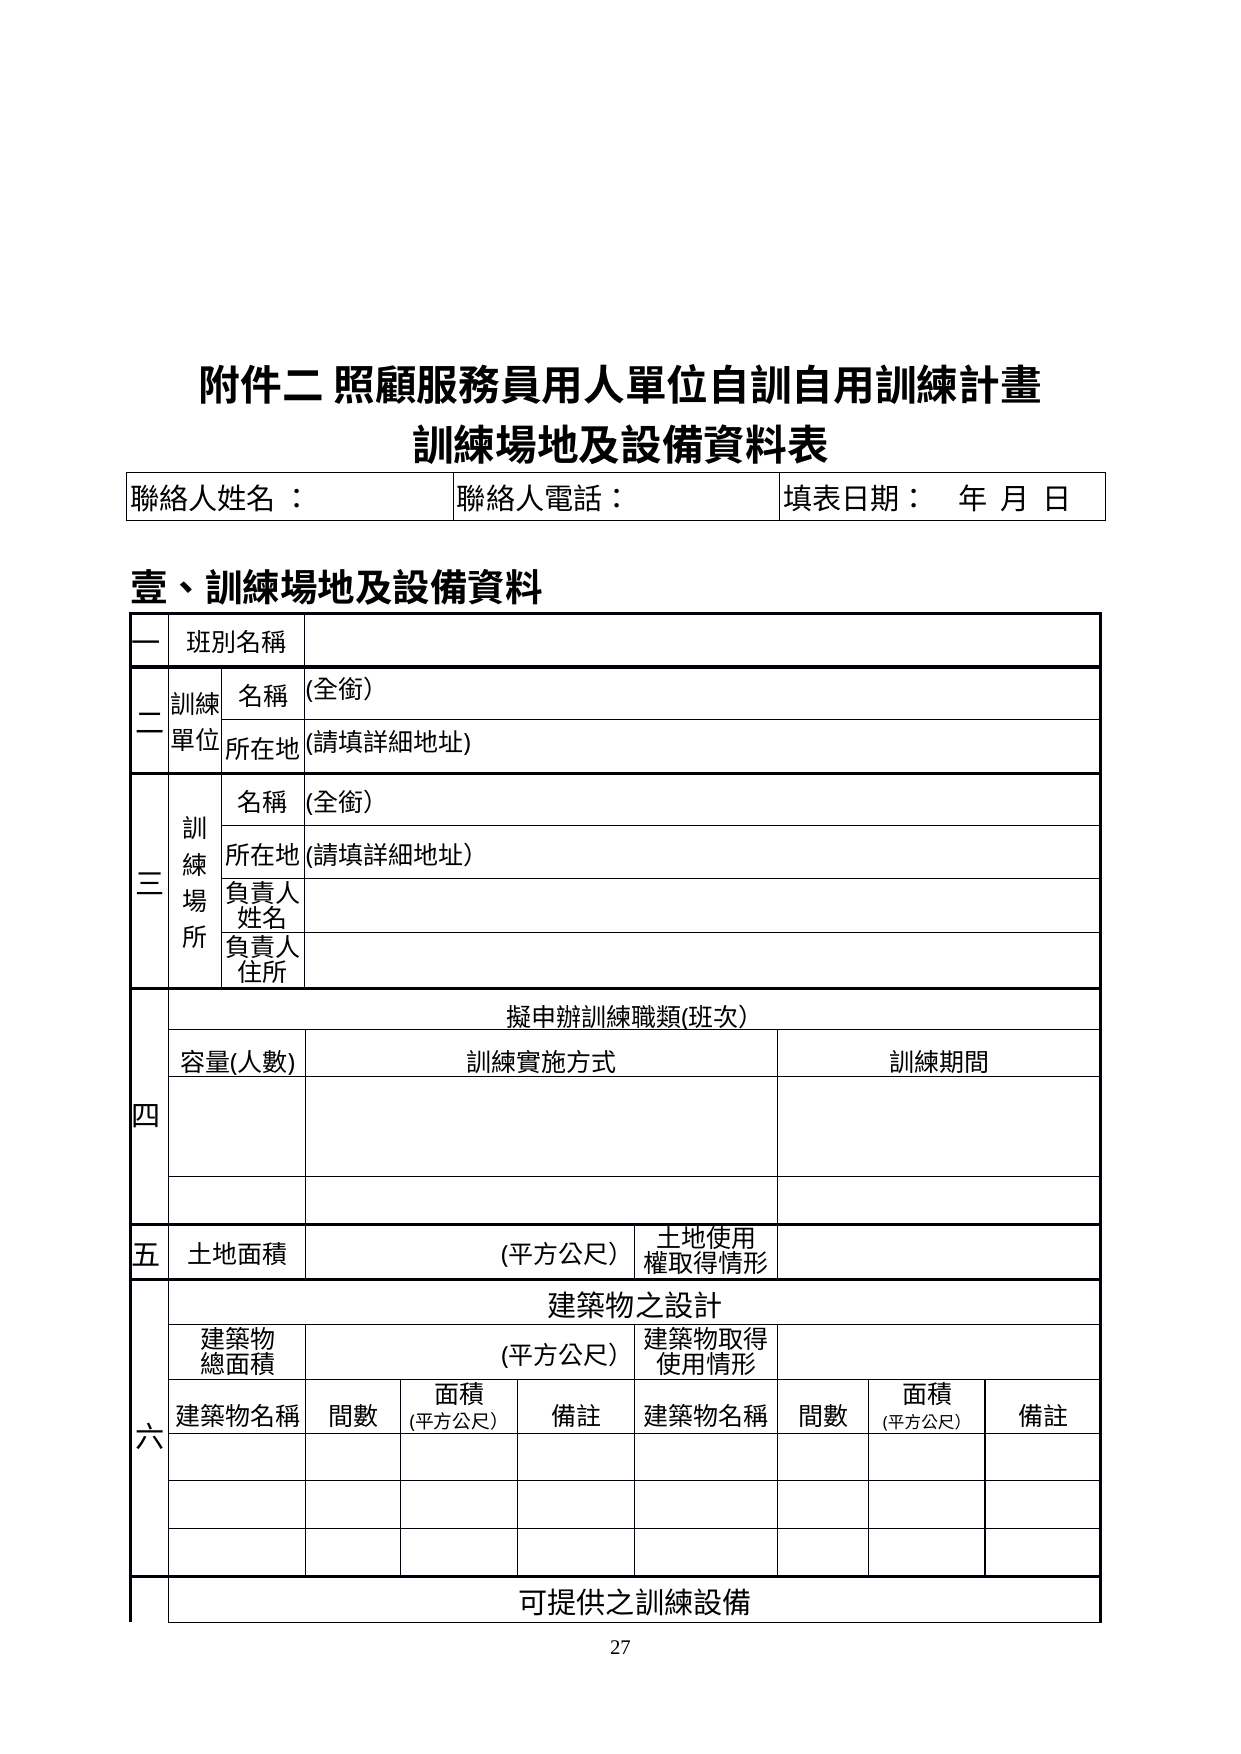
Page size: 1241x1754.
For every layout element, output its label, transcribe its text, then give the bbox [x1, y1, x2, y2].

table_cell 負責人姓名 [222, 879, 304, 932]
table_cell 三 [132, 775, 168, 987]
table_cell [635, 1434, 777, 1480]
table_cell 二 [132, 669, 168, 772]
table_cell [306, 1077, 777, 1176]
table_cell [778, 1481, 868, 1528]
table_cell [401, 1481, 517, 1528]
text 訓練場地及設備資料表 [130, 412, 1110, 472]
table_cell 土地面積 [169, 1226, 305, 1278]
table_cell [401, 1434, 517, 1480]
table_cell 建築物名稱 [635, 1380, 777, 1433]
table_cell 備註 [518, 1380, 634, 1433]
table_cell 建築物之設計 [169, 1281, 1099, 1324]
table_cell [169, 1529, 305, 1575]
table_cell 面積 (平方公尺） [401, 1380, 517, 1433]
table_cell 名稱 [222, 669, 304, 718]
table_cell [518, 1434, 634, 1480]
table_cell 備註 [986, 1380, 1099, 1433]
table_cell [869, 1434, 984, 1480]
table_cell [778, 1325, 1099, 1379]
table_header 班別名稱 [169, 615, 304, 665]
table_cell [306, 1529, 400, 1575]
table_cell 土地使用 權取得情形 [635, 1226, 777, 1278]
table_cell [869, 1481, 984, 1528]
table_cell [778, 1177, 1099, 1223]
table_cell [306, 1177, 777, 1223]
text 壹、訓練場地及設備資料 [130, 558, 1110, 612]
table_cell [169, 1077, 305, 1176]
table_header 填表日期： 年 月 日 [780, 473, 1105, 519]
table_cell 間數 [306, 1380, 400, 1433]
table_header [305, 615, 1099, 665]
table_cell 容量(人數) [169, 1030, 305, 1076]
table_cell (全銜） [305, 669, 1099, 718]
table_cell 五 [132, 1226, 168, 1278]
table_cell [518, 1481, 634, 1528]
table_cell [635, 1481, 777, 1528]
table_cell 建築物取得 使用情形 [635, 1325, 777, 1379]
table_cell 間數 [778, 1380, 868, 1433]
table_cell [306, 1481, 400, 1528]
table_cell [169, 1434, 305, 1480]
table_cell 面積 (平方公尺） [869, 1380, 984, 1433]
table_cell 訓練期間 [778, 1030, 1099, 1076]
table_cell 名稱 [222, 775, 304, 825]
table_cell 負責人住所 [222, 933, 304, 987]
table_cell [306, 1434, 400, 1480]
text 附件二 照顧服務員用人單位自訓自用訓練計畫 [130, 352, 1110, 412]
table_cell [132, 1578, 168, 1622]
table_cell (平方公尺） [306, 1226, 634, 1278]
table_cell 建築物 總面積 [169, 1325, 305, 1379]
table_cell [778, 1226, 1099, 1278]
table_cell 所在地 [222, 720, 304, 772]
table_cell 訓練實施方式 [306, 1030, 777, 1076]
table_header 一 [132, 615, 168, 665]
table_cell 訓練單位 [169, 669, 221, 772]
table_cell [869, 1529, 984, 1575]
table_cell [778, 1529, 868, 1575]
table_cell [305, 933, 1099, 987]
table_cell [778, 1434, 868, 1480]
table_cell 擬申辦訓練職類(班次） [169, 990, 1099, 1028]
table_cell (平方公尺） [306, 1325, 634, 1379]
table_cell [778, 1077, 1099, 1176]
table_cell 可提供之訓練設備 [169, 1578, 1099, 1622]
table_cell [169, 1177, 305, 1223]
table_header 聯絡人電話： [454, 473, 779, 519]
table_cell (全銜） [305, 775, 1099, 825]
table_cell 四 [132, 990, 168, 1223]
table_cell [169, 1481, 305, 1528]
table_header 聯絡人姓名 ： [127, 473, 453, 519]
table_cell 訓練場所 [169, 775, 221, 987]
table_cell (請填詳細地址) [305, 720, 1099, 772]
table_cell 所在地 [222, 826, 304, 878]
table_cell [305, 879, 1099, 932]
table_cell [401, 1529, 517, 1575]
table_cell [986, 1434, 1099, 1480]
table_cell [635, 1529, 777, 1575]
table_cell 六 [132, 1281, 168, 1575]
table_cell (請填詳細地址） [305, 826, 1099, 878]
table_cell [986, 1529, 1099, 1575]
table_cell [518, 1529, 634, 1575]
table_cell 建築物名稱 [169, 1380, 305, 1433]
table_cell [986, 1481, 1099, 1528]
